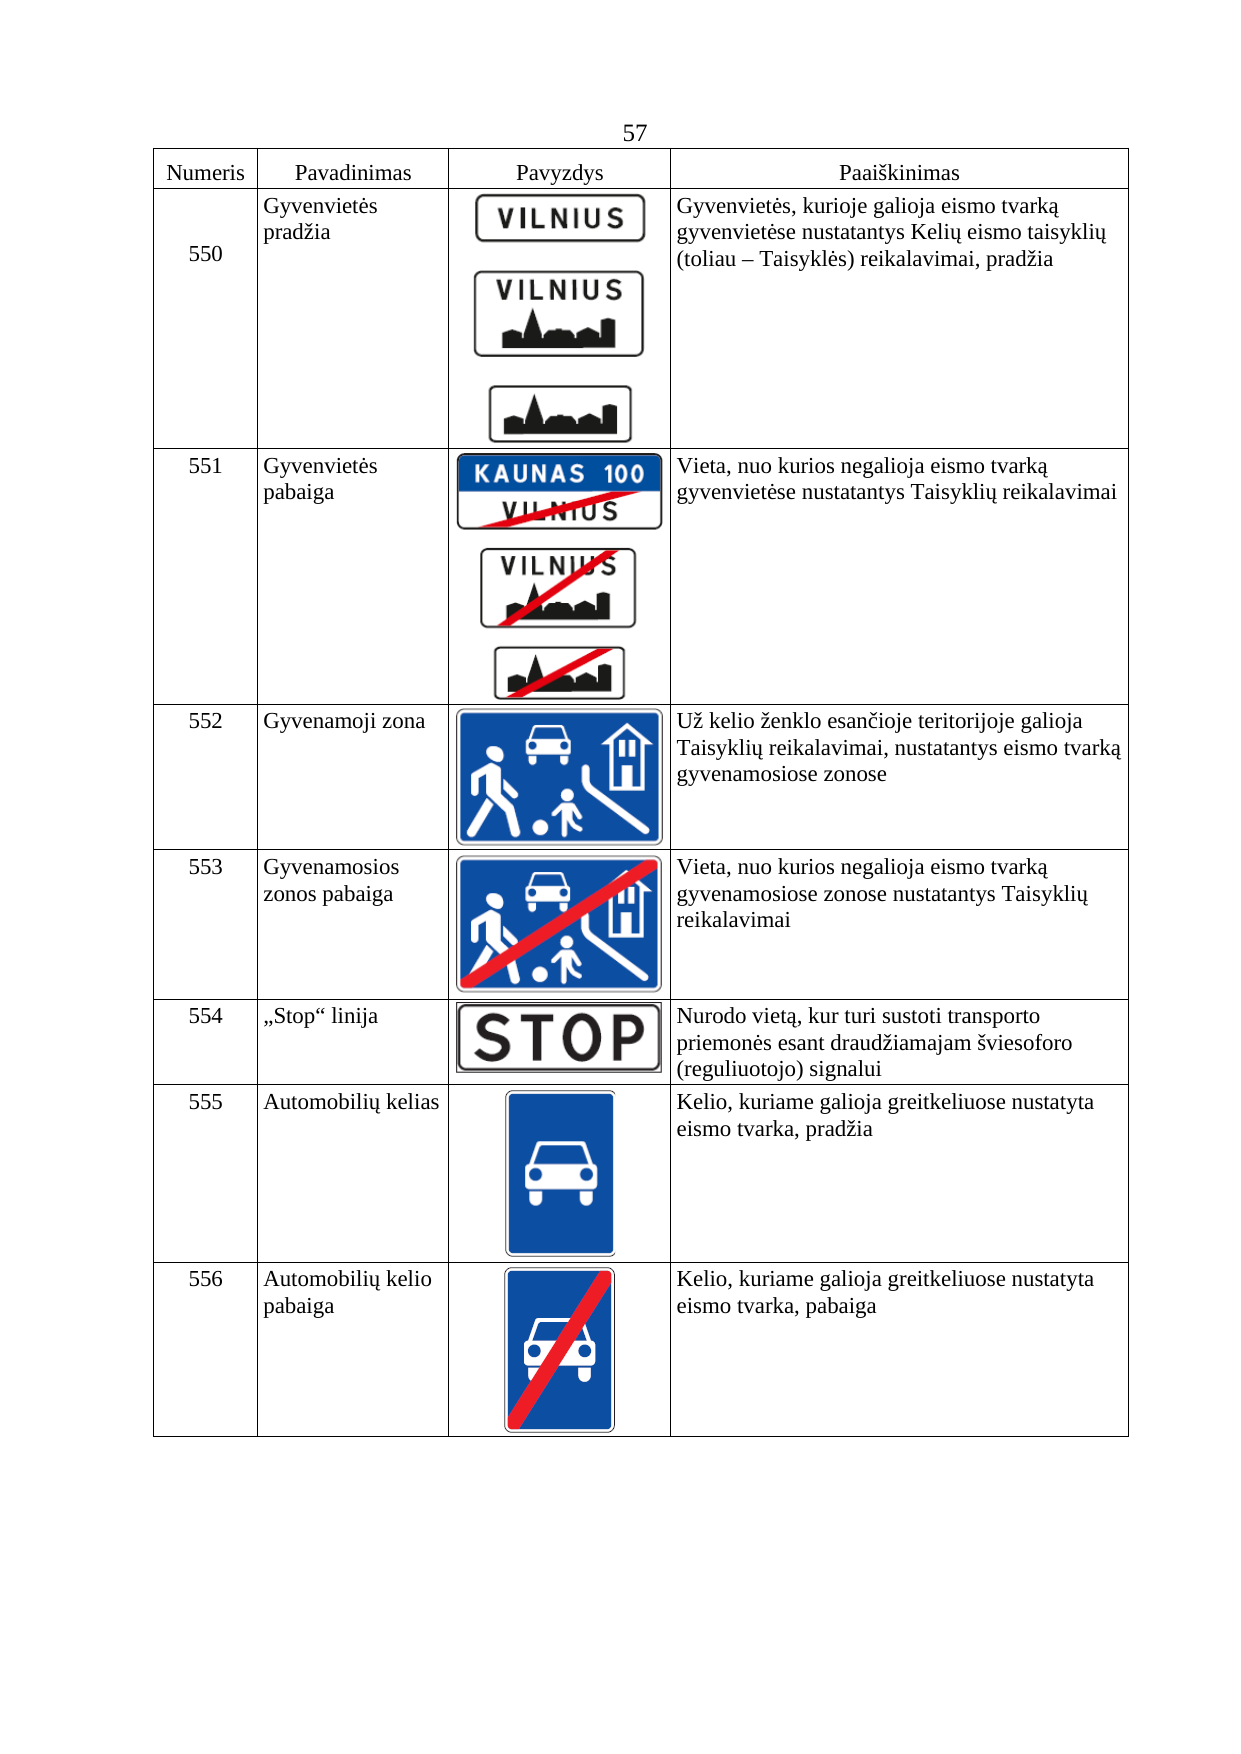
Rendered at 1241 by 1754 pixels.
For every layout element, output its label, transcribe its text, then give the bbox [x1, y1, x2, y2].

table_header Numeris [154, 149, 257, 188]
table_cell Gyvenvietės, kurioje galioja eismo tvarką gyvenvietėse nustatantys Kelių eismo taisyklių (toliau – Taisyklės) reikalavimai, pradžia [671, 189, 1128, 448]
table_cell Automobilių kelias [258, 1085, 448, 1262]
table_cell [449, 189, 670, 448]
table_header Pavyzdys [449, 149, 670, 188]
table_cell Vieta, nuo kurios negalioja eismo tvarką gyvenvietėse nustatantys Taisyklių reikalavimai [671, 449, 1128, 703]
table_cell 552 [154, 705, 257, 849]
table_cell Kelio, kuriame galioja greitkeliuose nustatyta eismo tvarka, pradžia [671, 1085, 1128, 1262]
table_cell [449, 705, 670, 849]
table_cell 550 [154, 189, 257, 448]
table_header Paaiškinimas [671, 149, 1128, 188]
table_cell Kelio, kuriame galioja greitkeliuose nustatyta eismo tvarka, pabaiga [671, 1263, 1128, 1436]
table_cell Vieta, nuo kurios negalioja eismo tvarką gyvenamosiose zonose nustatantys Taisyklių reikalavimai [671, 850, 1128, 998]
table_cell 556 [154, 1263, 257, 1436]
table_cell [449, 850, 670, 998]
table_cell Gyvenvietės pabaiga [258, 449, 448, 703]
table_cell [449, 1263, 670, 1436]
table_cell Gyvenamoji zona [258, 705, 448, 849]
table_cell Automobilių kelio pabaiga [258, 1263, 448, 1436]
table_cell Gyvenvietės pradžia [258, 189, 448, 448]
table_cell [449, 449, 670, 703]
table_cell 551 [154, 449, 257, 703]
table_cell Už kelio ženklo esančioje teritorijoje galioja Taisyklių reikalavimai, nustatantys eismo tvarką gyvenamosiose zonose [671, 705, 1128, 849]
table_cell [449, 1000, 670, 1084]
table_cell Gyvenamosios zonos pabaiga [258, 850, 448, 998]
table_cell 555 [154, 1085, 257, 1262]
table_cell [449, 1085, 670, 1262]
table_cell 553 [154, 850, 257, 998]
table_cell Nurodo vietą, kur turi sustoti transporto priemonės esant draudžiamajam šviesoforo (reguliuotojo) signalui [671, 1000, 1128, 1084]
table_cell „Stop“ linija [258, 1000, 448, 1084]
table_header Pavadinimas [258, 149, 448, 188]
table_cell 554 [154, 1000, 257, 1084]
